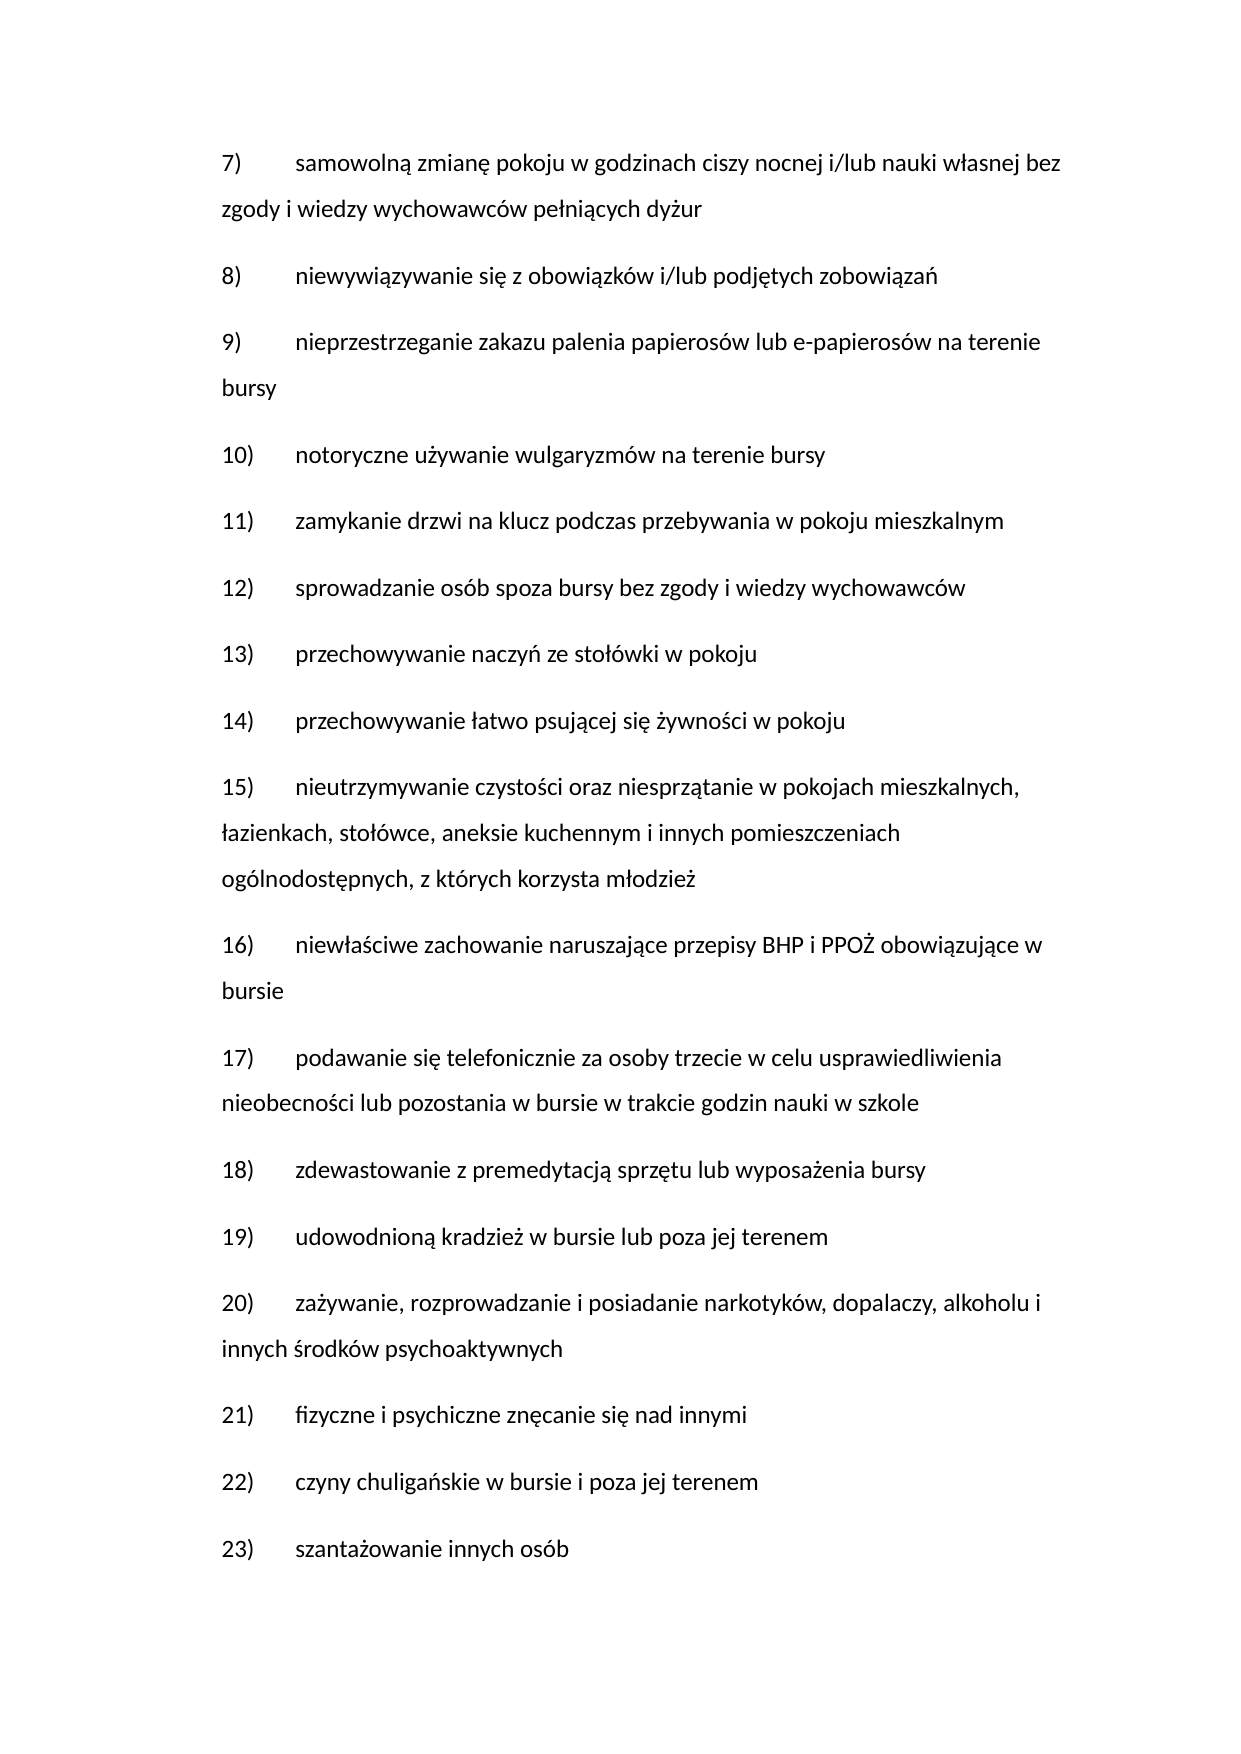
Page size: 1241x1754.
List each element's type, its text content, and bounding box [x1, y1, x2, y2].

list podawanie się telefonicznie za osoby trzecie w celu usprawiedliwienia nieobecności lub pozostania w bursie w trakcie godzin nauki w szkole [221, 1042, 1093, 1118]
list czyny chuligańskie w bursie i poza jej terenem [221, 1466, 1093, 1497]
list udowodnioną kradzież w bursie lub poza jej terenem [221, 1221, 1093, 1251]
list fizyczne i psychiczne znęcanie się nad innymi [221, 1399, 1093, 1430]
list notoryczne używanie wulgaryzmów na terenie bursy [221, 439, 1093, 469]
list nieutrzymywanie czystości oraz niesprzątanie w pokojach mieszkalnych, łazienkach, stołówce, aneksie kuchennym i innych pomieszczeniach ogólnodostępnych, z których korzysta młodzież [221, 772, 1093, 893]
list zamykanie drzwi na klucz podczas przebywania w pokoju mieszkalnym [221, 505, 1093, 536]
list przechowywanie naczyń ze stołówki w pokoju [221, 638, 1093, 669]
list przechowywanie łatwo psującej się żywności w pokoju [221, 705, 1093, 736]
list niewłaściwe zachowanie naruszające przepisy BHP i PPOŻ obowiązujące w bursie [221, 929, 1093, 1006]
list niewywiązywanie się z obowiązków i/lub podjętych zobowiązań [221, 260, 1093, 290]
list nieprzestrzeganie zakazu palenia papierosów lub e-papierosów na terenie bursy [221, 326, 1093, 403]
list zdewastowanie z premedytacją sprzętu lub wyposażenia bursy [221, 1154, 1093, 1185]
list zażywanie, rozprowadzanie i posiadanie narkotyków, dopalaczy, alkoholu i innych środków psychoaktywnych [221, 1287, 1093, 1363]
list sprowadzanie osób spoza bursy bez zgody i wiedzy wychowawców [221, 572, 1093, 602]
list szantażowanie innych osób [221, 1533, 1093, 1563]
list samowolną zmianę pokoju w godzinach ciszy nocnej i/lub nauki własnej bez zgody i wiedzy wychowawców pełniących dyżur [221, 148, 1093, 224]
